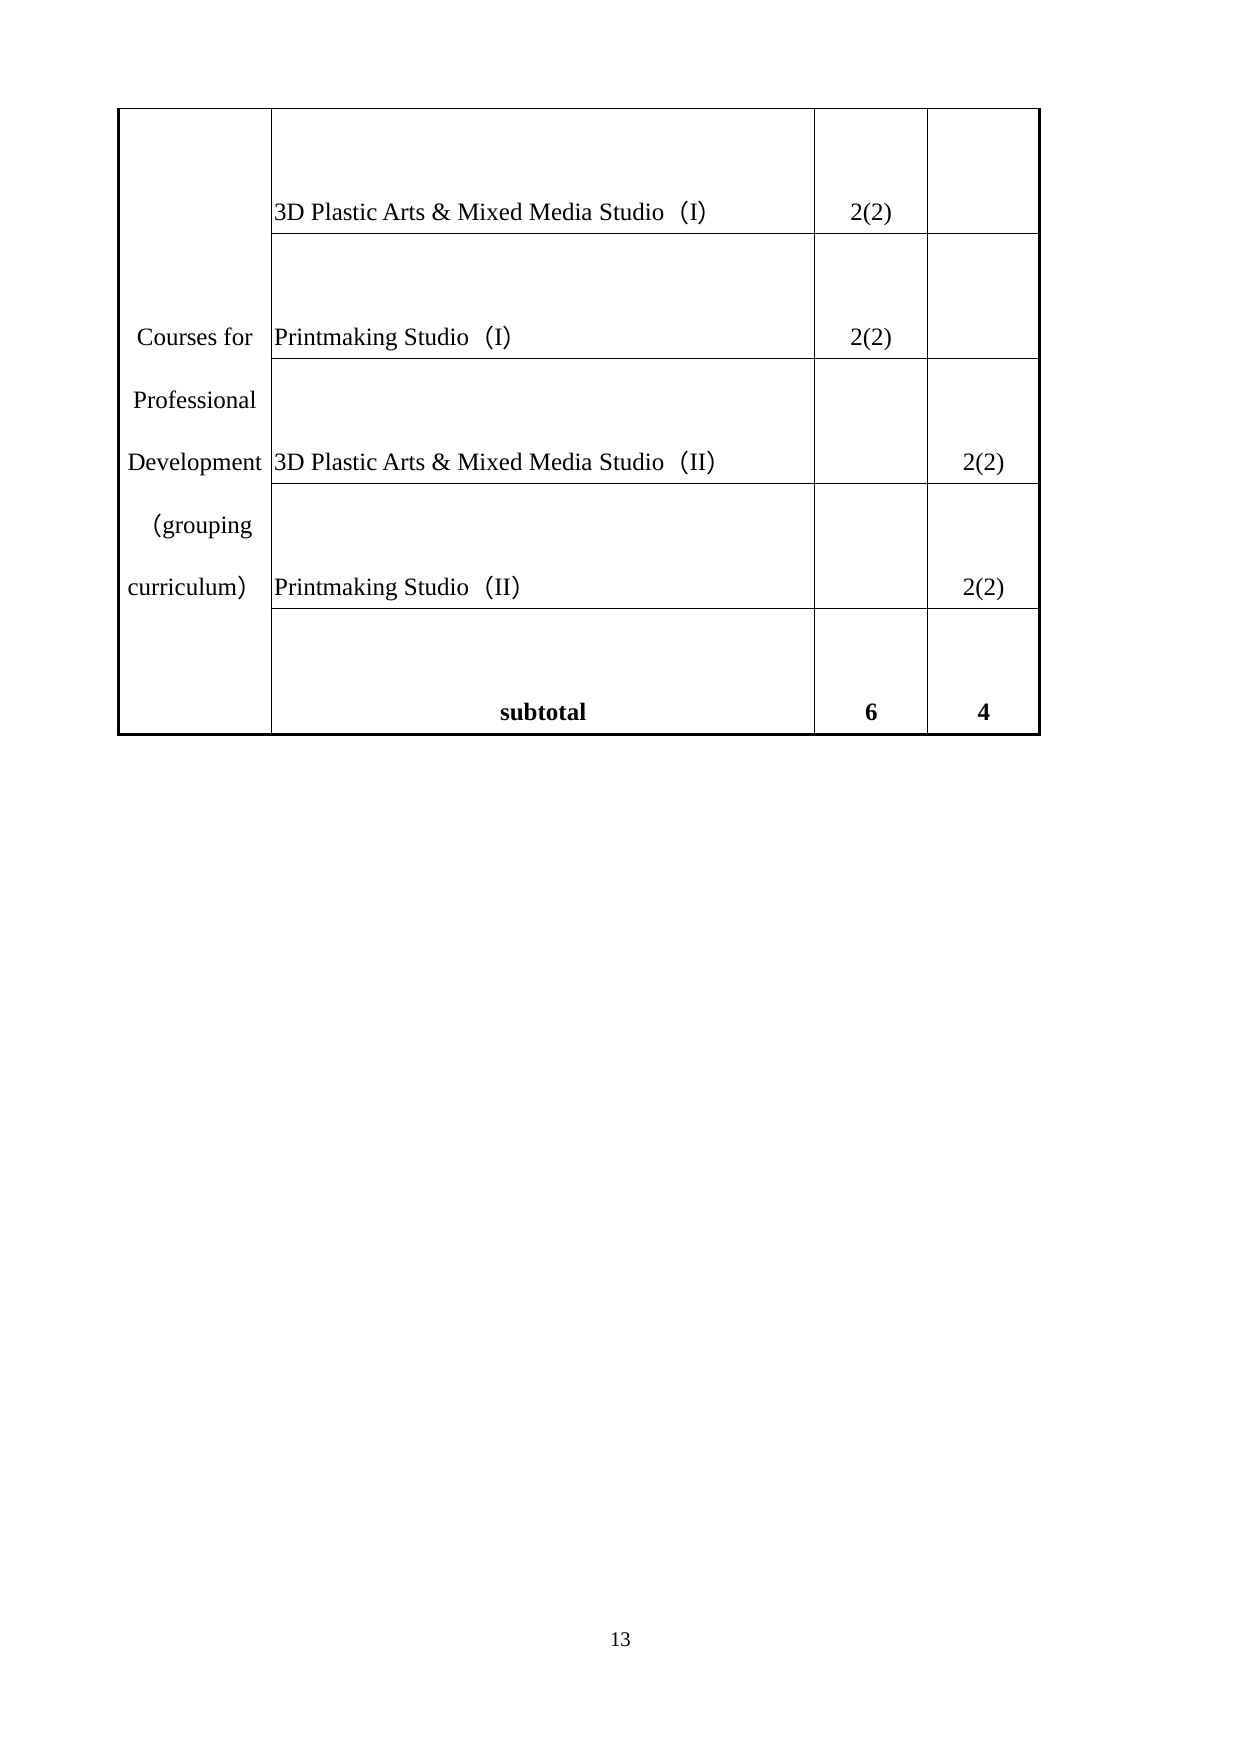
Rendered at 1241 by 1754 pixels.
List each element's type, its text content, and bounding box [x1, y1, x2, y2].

table_cell 4 [928, 609, 1038, 733]
table_cell [928, 109, 1038, 233]
table_cell 3D Plastic Arts & Mixed Media Studio（II） [272, 359, 814, 483]
table_cell [815, 484, 927, 608]
table_cell 2(2) [815, 109, 927, 233]
table_cell 2(2) [815, 234, 927, 358]
table_cell Printmaking Studio（II） [272, 484, 814, 608]
table_cell 2(2) [928, 484, 1038, 608]
table_cell [928, 234, 1038, 358]
table_cell [815, 359, 927, 483]
table_cell 2(2) [928, 359, 1038, 483]
table_cell 6 [815, 609, 927, 733]
table_cell Printmaking Studio（I） [272, 234, 814, 358]
table_cell subtotal [272, 609, 814, 733]
table_cell 3D Plastic Arts & Mixed Media Studio（I） [272, 109, 814, 233]
table_cell Courses for Professional Development（grouping curriculum） [120, 109, 271, 733]
